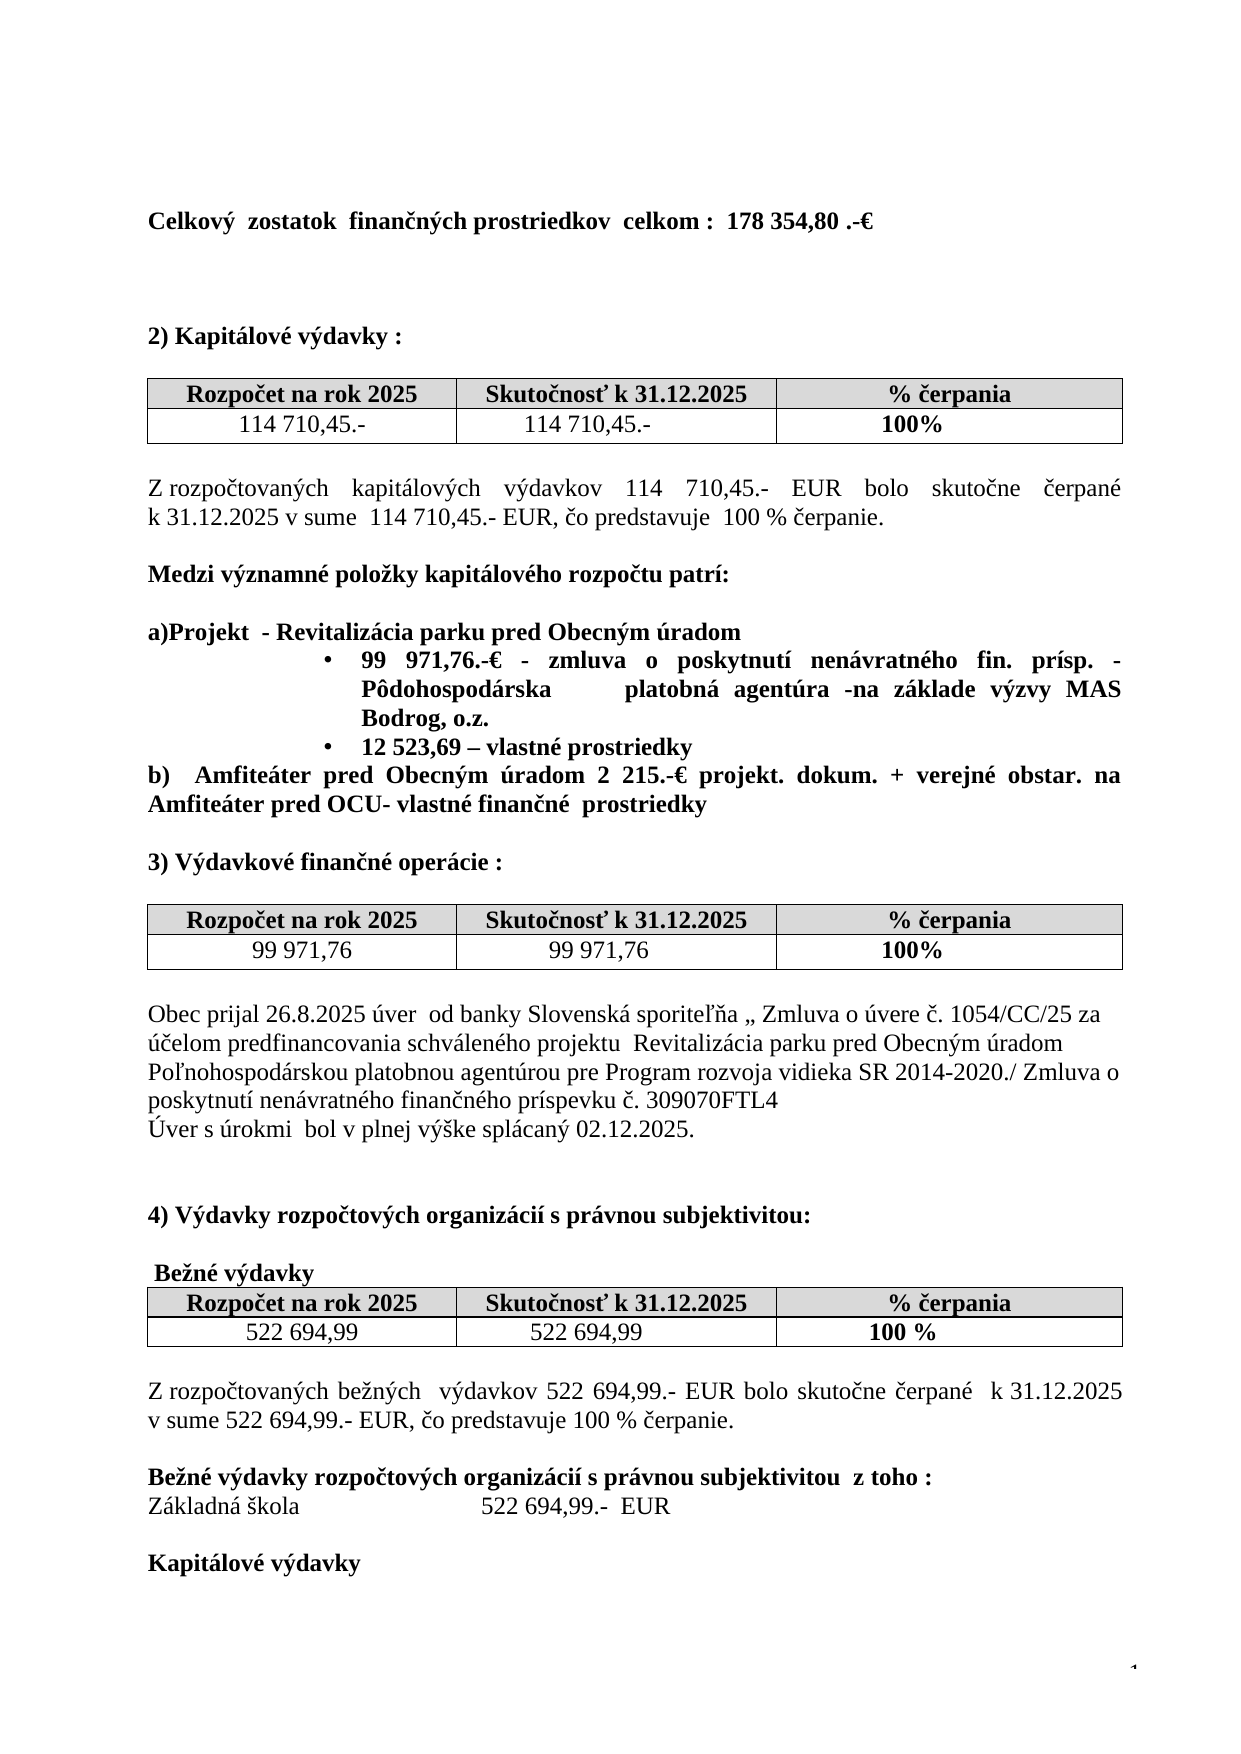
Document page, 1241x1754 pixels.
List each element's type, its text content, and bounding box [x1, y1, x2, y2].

text 4) Výdavky rozpočtových organizácií s právnou subjektivitou: [148, 1200, 1122, 1229]
table_cell 114 710,45.- [148, 409, 456, 443]
text Bežné výdavky [148, 1258, 1122, 1287]
table_header Rozpočet na rok 2025 [148, 905, 456, 934]
table_cell 100% [777, 409, 1122, 443]
text Úver s úrokmi bol v plnej výške splácaný 02.12.2025. [148, 1114, 1122, 1143]
table_cell 99 971,76 [148, 935, 456, 969]
table_header % čerpania [777, 379, 1122, 408]
table_cell 100% [777, 935, 1122, 969]
text b) Amfiteáter pred Obecným úradom 2 215.-€ projekt. dokum. + verejné obstar. na Amfiteáter pred OCU- vlastné finančné prostriedky [148, 761, 1122, 818]
text 2) Kapitálové výdavky : [148, 321, 1122, 349]
text Obec prijal 26.8.2025 úver od banky Slovenská sporiteľňa „ Zmluva o úvere č. 1054/CC/25 za účelom predfinancovania schváleného projektu Revitalizácia parku pred Obecným úradom Poľnohospodárskou platobnou agentúrou pre Program rozvoja vidieka SR 2014-2020./ Zmluva o poskytnutí nenávratného finančného príspevku č. 309070FTL4 [148, 999, 1122, 1114]
table_header % čerpania [777, 905, 1122, 934]
table_header % čerpania [777, 1288, 1122, 1316]
table_cell 99 971,76 [457, 935, 776, 969]
text Kapitálové výdavky [148, 1548, 1122, 1577]
text Z rozpočtovaných kapitálových výdavkov 114 710,45.- EUR bolo skutočne čerpané k 31.12.2025 v sume 114 710,45.- EUR, čo predstavuje 100 % čerpanie. [148, 473, 1122, 531]
table_cell 114 710,45.- [457, 409, 776, 443]
text 3) Výdavkové finančné operácie : [148, 847, 1122, 876]
table_cell 100 % [777, 1318, 1122, 1346]
text Z rozpočtovaných bežných výdavkov 522 694,99.- EUR bolo skutočne čerpané k 31.12.2025 v sume 522 694,99.- EUR, čo predstavuje 100 % čerpanie. [148, 1376, 1122, 1433]
table_cell 522 694,99 [148, 1318, 456, 1346]
text Medzi významné položky kapitálového rozpočtu patrí: [148, 559, 1122, 588]
table_header Skutočnosť k 31.12.2025 [457, 905, 776, 934]
text a)Projekt - Revitalizácia parku pred Obecným úradom [148, 617, 1122, 646]
table_header Rozpočet na rok 2025 [148, 1288, 456, 1316]
list 99 971,76.-€ - zmluva o poskytnutí nenávratného fin. prísp. -Pôdohospodárska platobná agentúra -na základe výzvy MAS Bodrog, o.z. [324, 646, 1122, 732]
list 12 523,69 – vlastné prostriedky [324, 732, 1122, 761]
table_header Rozpočet na rok 2025 [148, 379, 456, 408]
table_header Skutočnosť k 31.12.2025 [457, 1288, 776, 1316]
table_header Skutočnosť k 31.12.2025 [457, 379, 776, 408]
text Celkový zostatok finančných prostriedkov celkom : 178 354,80 .-€ [148, 206, 1122, 234]
text Bežné výdavky rozpočtových organizácií s právnou subjektivitou z toho : [148, 1462, 1122, 1491]
table_cell 522 694,99 [457, 1318, 776, 1346]
text Základná škola 522 694,99.- EUR [148, 1491, 1122, 1520]
